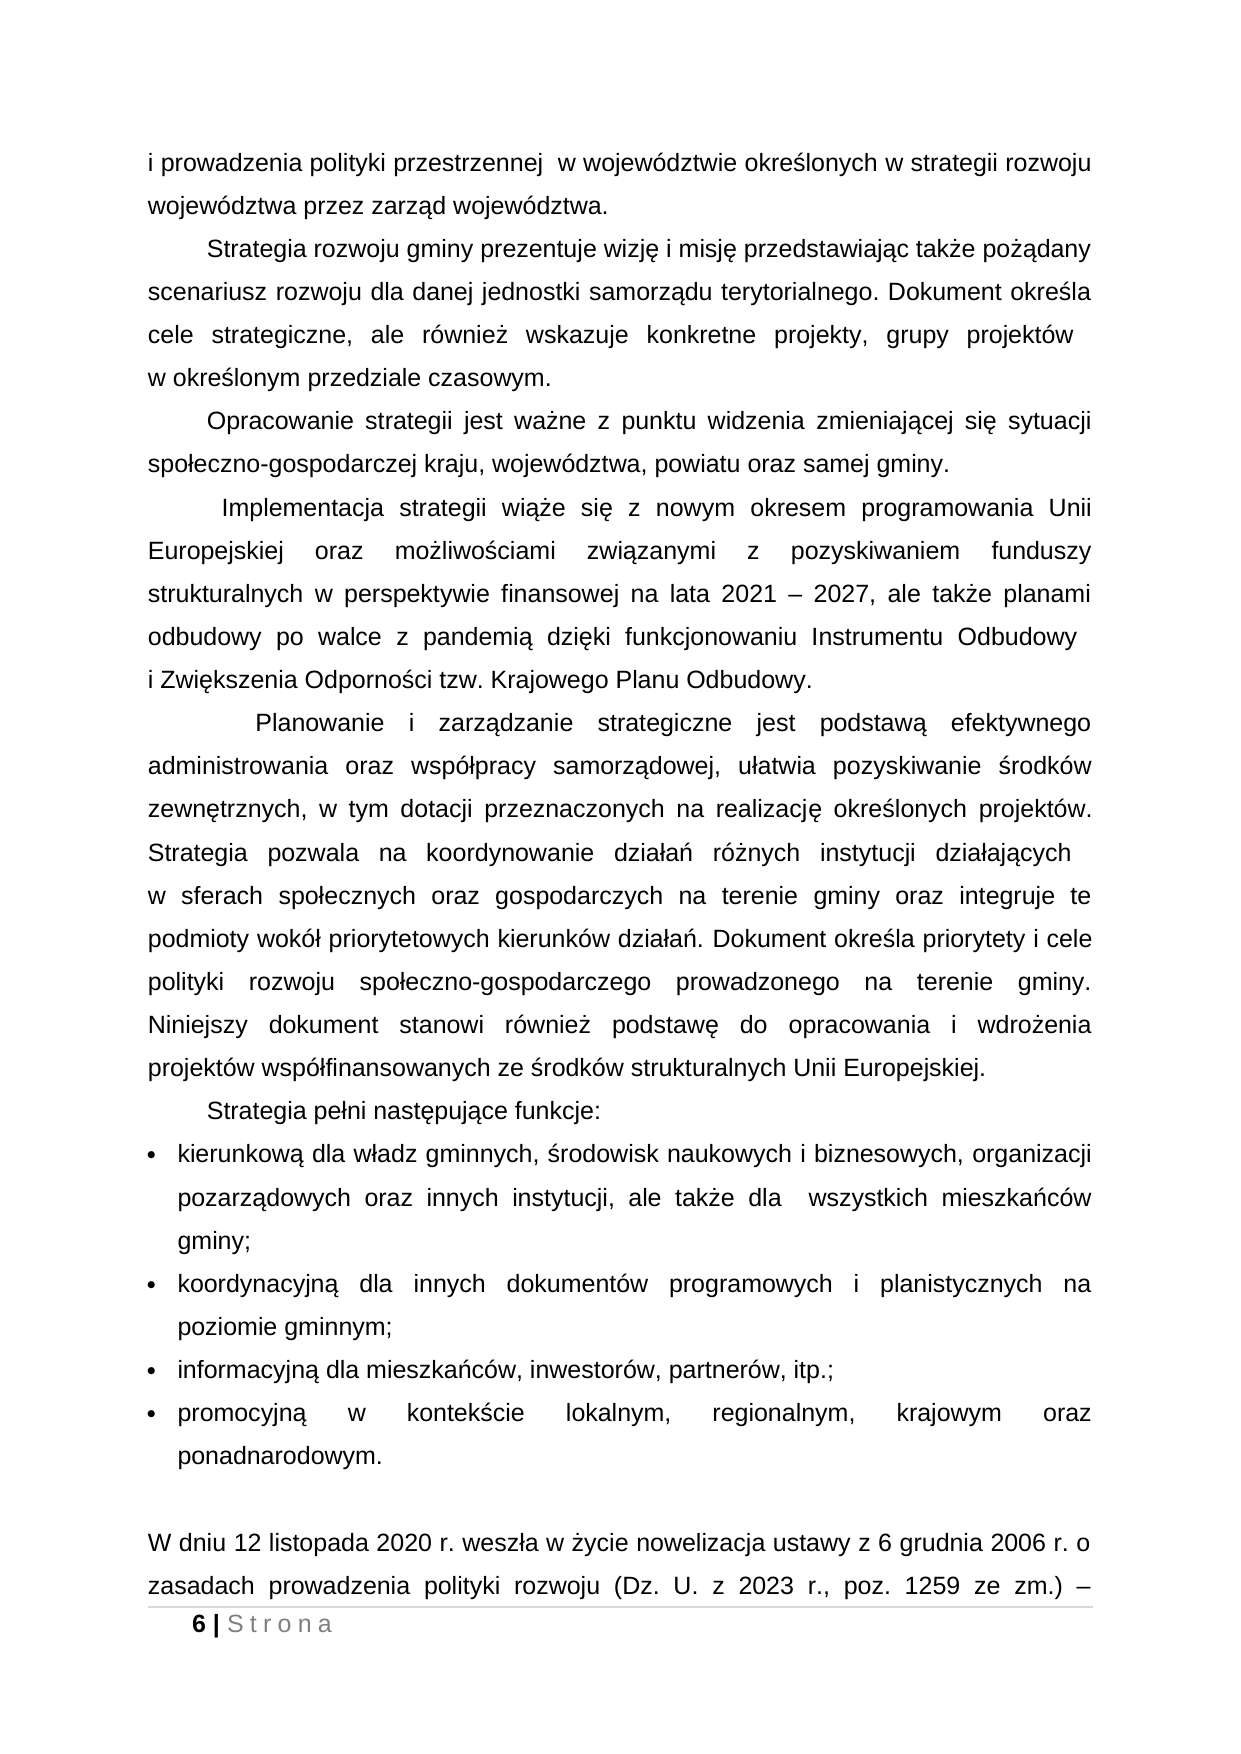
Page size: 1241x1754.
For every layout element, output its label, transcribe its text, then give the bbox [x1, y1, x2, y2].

list promocyjną w kontekście lokalnym, regionalnym, krajowym oraz ponadnarodowym. [148, 1398, 1093, 1470]
list koordynacyjną dla innych dokumentów programowych i planistycznych na poziomie gminnym; [148, 1269, 1093, 1341]
text Opracowanie strategii jest ważne z punktu widzenia zmieniającej się sytuacji społeczno-gospodarczej kraju, województwa, powiatu oraz samej gminy. [148, 406, 1093, 478]
text Planowanie i zarządzanie strategiczne jest podstawą efektywnego administrowania oraz współpracy samorządowej, ułatwia pozyskiwanie środków zewnętrznych, w tym dotacji przeznaczonych na realizację określonych projektów. Strategia pozwala na koordynowanie działań różnych instytucji działających w sferach społecznych oraz gospodarczych na terenie gminy oraz integruje te podmioty wokół priorytetowych kierunków działań. Dokument określa priorytety i cele polityki rozwoju społeczno-gospodarczego prowadzonego na terenie gminy. Niniejszy dokument stanowi również podstawę do opracowania i wdrożenia projektów współfinansowanych ze środków strukturalnych Unii Europejskiej. [148, 708, 1093, 1082]
list kierunkową dla władz gminnych, środowisk naukowych i biznesowych, organizacji pozarządowych oraz innych instytucji, ale także dla wszystkich mieszkańców gminy; [148, 1139, 1093, 1254]
text Implementacja strategii wiąże się z nowym okresem programowania Unii Europejskiej oraz możliwościami związanymi z pozyskiwaniem funduszy strukturalnych w perspektywie finansowej na lata 2021 – 2027, ale także planami odbudowy po walce z pandemią dzięki funkcjonowaniu Instrumentu Odbudowy i Zwiększenia Odporności tzw. Krajowego Planu Odbudowy. [148, 493, 1093, 694]
text i prowadzenia polityki przestrzennej w województwie określonych w strategii rozwoju województwa przez zarząd województwa. [148, 148, 1093, 219]
text Strategia rozwoju gminy prezentuje wizję i misję przedstawiając także pożądany scenariusz rozwoju dla danej jednostki samorządu terytorialnego. Dokument określa cele strategiczne, ale również wskazuje konkretne projekty, grupy projektów w określonym przedziale czasowym. [148, 234, 1093, 392]
text Strategia pełni następujące funkcje: [148, 1096, 1093, 1125]
list informacyjną dla mieszkańców, inwestorów, partnerów, itp.; [148, 1355, 1093, 1384]
text W dniu 12 listopada 2020 r. weszła w życie nowelizacja ustawy z 6 grudnia 2006 r. o zasadach prowadzenia polityki rozwoju (Dz. U. z 2023 r., poz. 1259 ze zm.) – [148, 1528, 1093, 1599]
